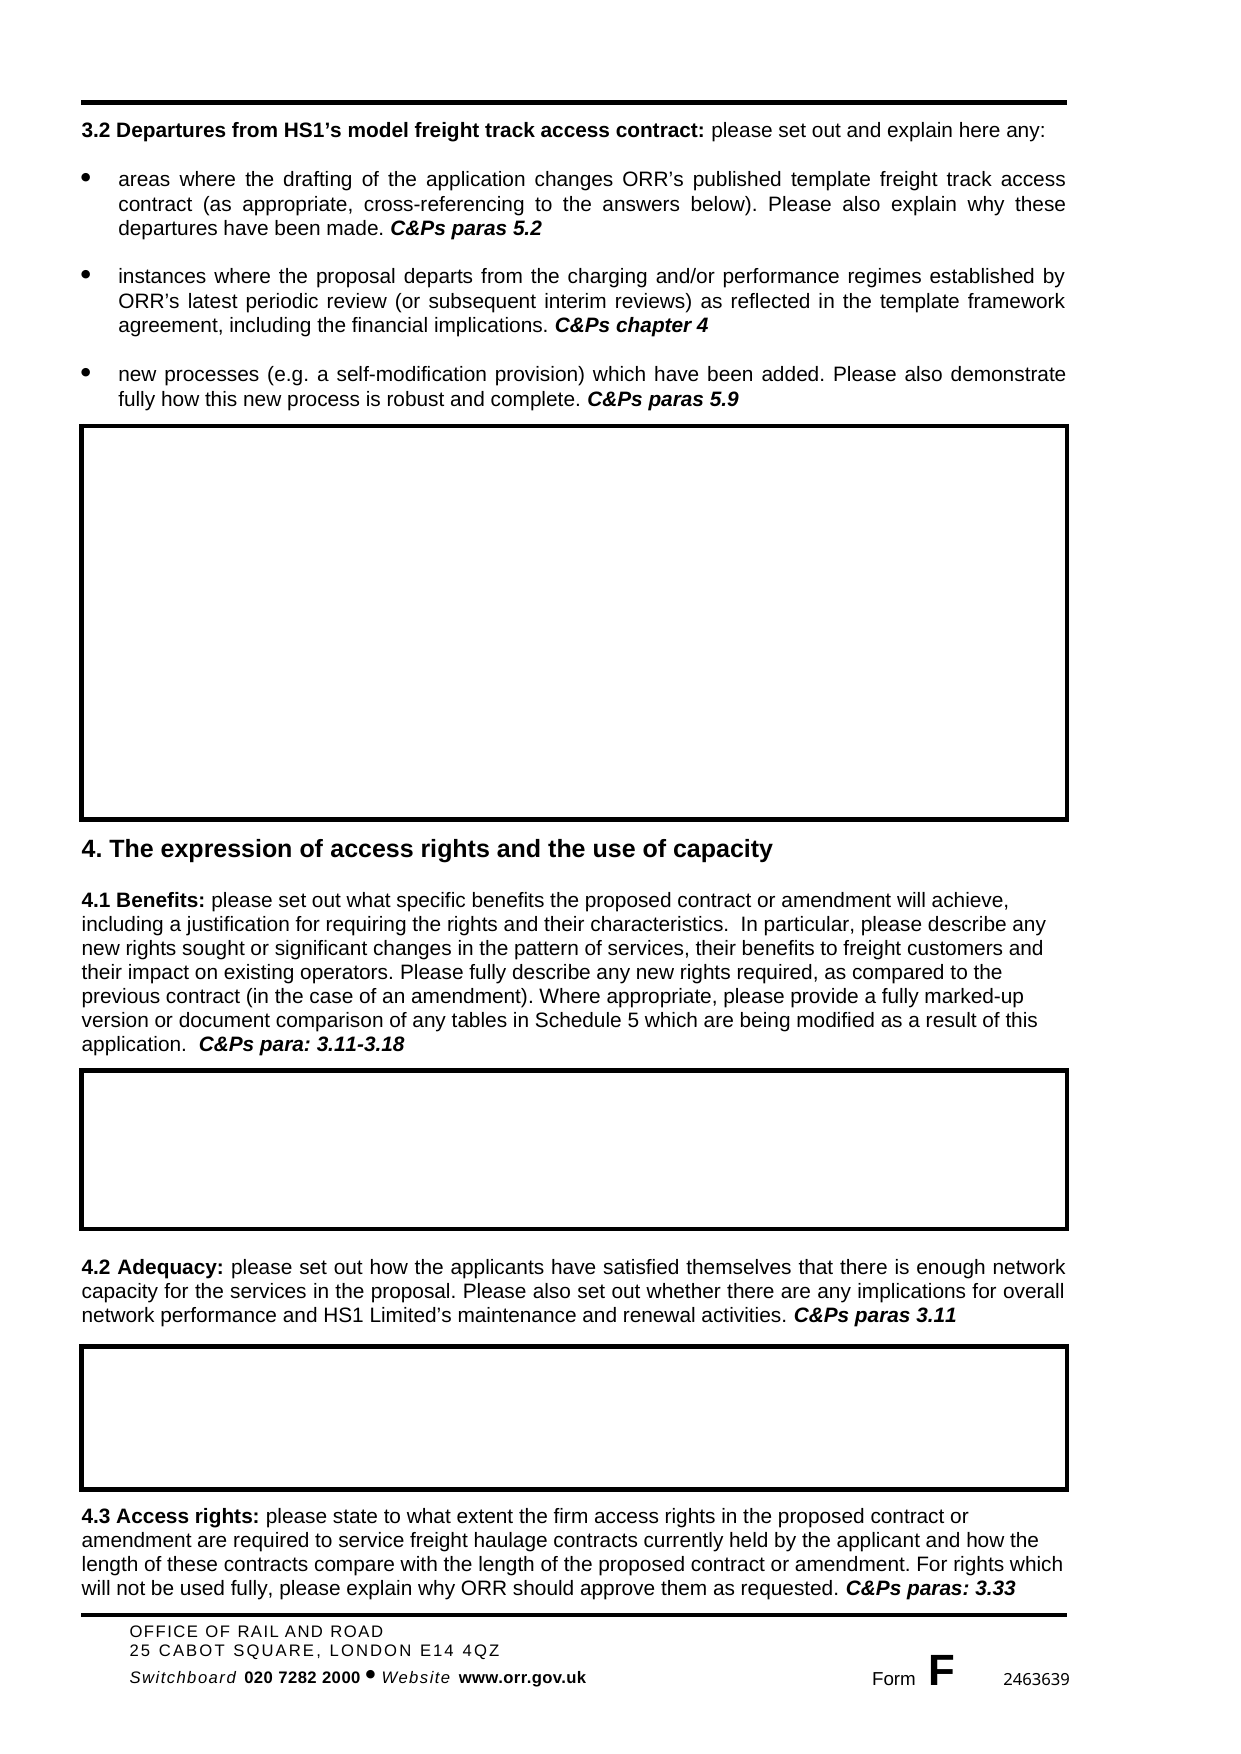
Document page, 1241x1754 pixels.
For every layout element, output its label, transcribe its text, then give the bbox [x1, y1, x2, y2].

table_cell [1067, 817, 1188, 1068]
table_cell 4. The expression of access rights and the use of capacity 4.1 Benefits: please set out what specific benefits the proposed contract or amendment will achieve, including a justification for requiring the rights and their characteristics. In particular, please describe any new rights sought or significant changes in the pattern of services, their benefits to freight customers and their impact on existing operators. Please fully describe any new rights required, as compared to the previous contract (in the case of an amendment). Where appropriate, please provide a fully marked-up version or document comparison of any tables in Schedule 5 which are being modified as a result of this application. C&Ps para: 3.11-3.18 [81, 822, 1067, 1068]
table_cell [1067, 1227, 1188, 1344]
table_header [1067, 74, 1188, 100]
table_cell [1069, 424, 1188, 817]
table_header [81, 74, 1067, 100]
table_cell [84, 1349, 1065, 1487]
table_cell [1069, 1344, 1188, 1487]
table_cell [1069, 1068, 1188, 1227]
table_cell [84, 1073, 1065, 1227]
table_cell [1067, 100, 1188, 424]
table_cell 3.2 Departures from HS1’s model freight track access contract: please set out and explain here any: areas where the drafting of the application changes ORR’s published template freight track access contract (as appropriate, cross-referencing to the answers below). Please also explain why these departures have been made. C&Ps paras 5.2 instances where the proposal departs from the charging and/or performance regimes established by ORR’s latest periodic review (or subsequent interim reviews) as reflected in the template framework agreement, including the financial implications. C&Ps chapter 4 new processes (e.g. a self-modification provision) which have been added. Please also demonstrate fully how this new process is robust and complete. C&Ps paras 5.9 [81, 105, 1067, 424]
table_cell 4.2 Adequacy: please set out how the applicants have satisfied themselves that there is enough network capacity for the services in the proposal. Please also set out whether there are any implications for overall network performance and HS1 Limited’s maintenance and renewal activities. C&Ps paras 3.11 [81, 1231, 1067, 1344]
table_cell 4.3 Access rights: please state to what extent the firm access rights in the proposed contract or amendment are required to service freight haulage contracts currently held by the applicant and how the length of these contracts compare with the length of the proposed contract or amendment. For rights which will not be used fully, please explain why ORR should approve them as requested. C&Ps paras: 3.33 [81, 1492, 1067, 1613]
table_cell [1067, 1487, 1188, 1613]
table_cell [84, 428, 1065, 817]
